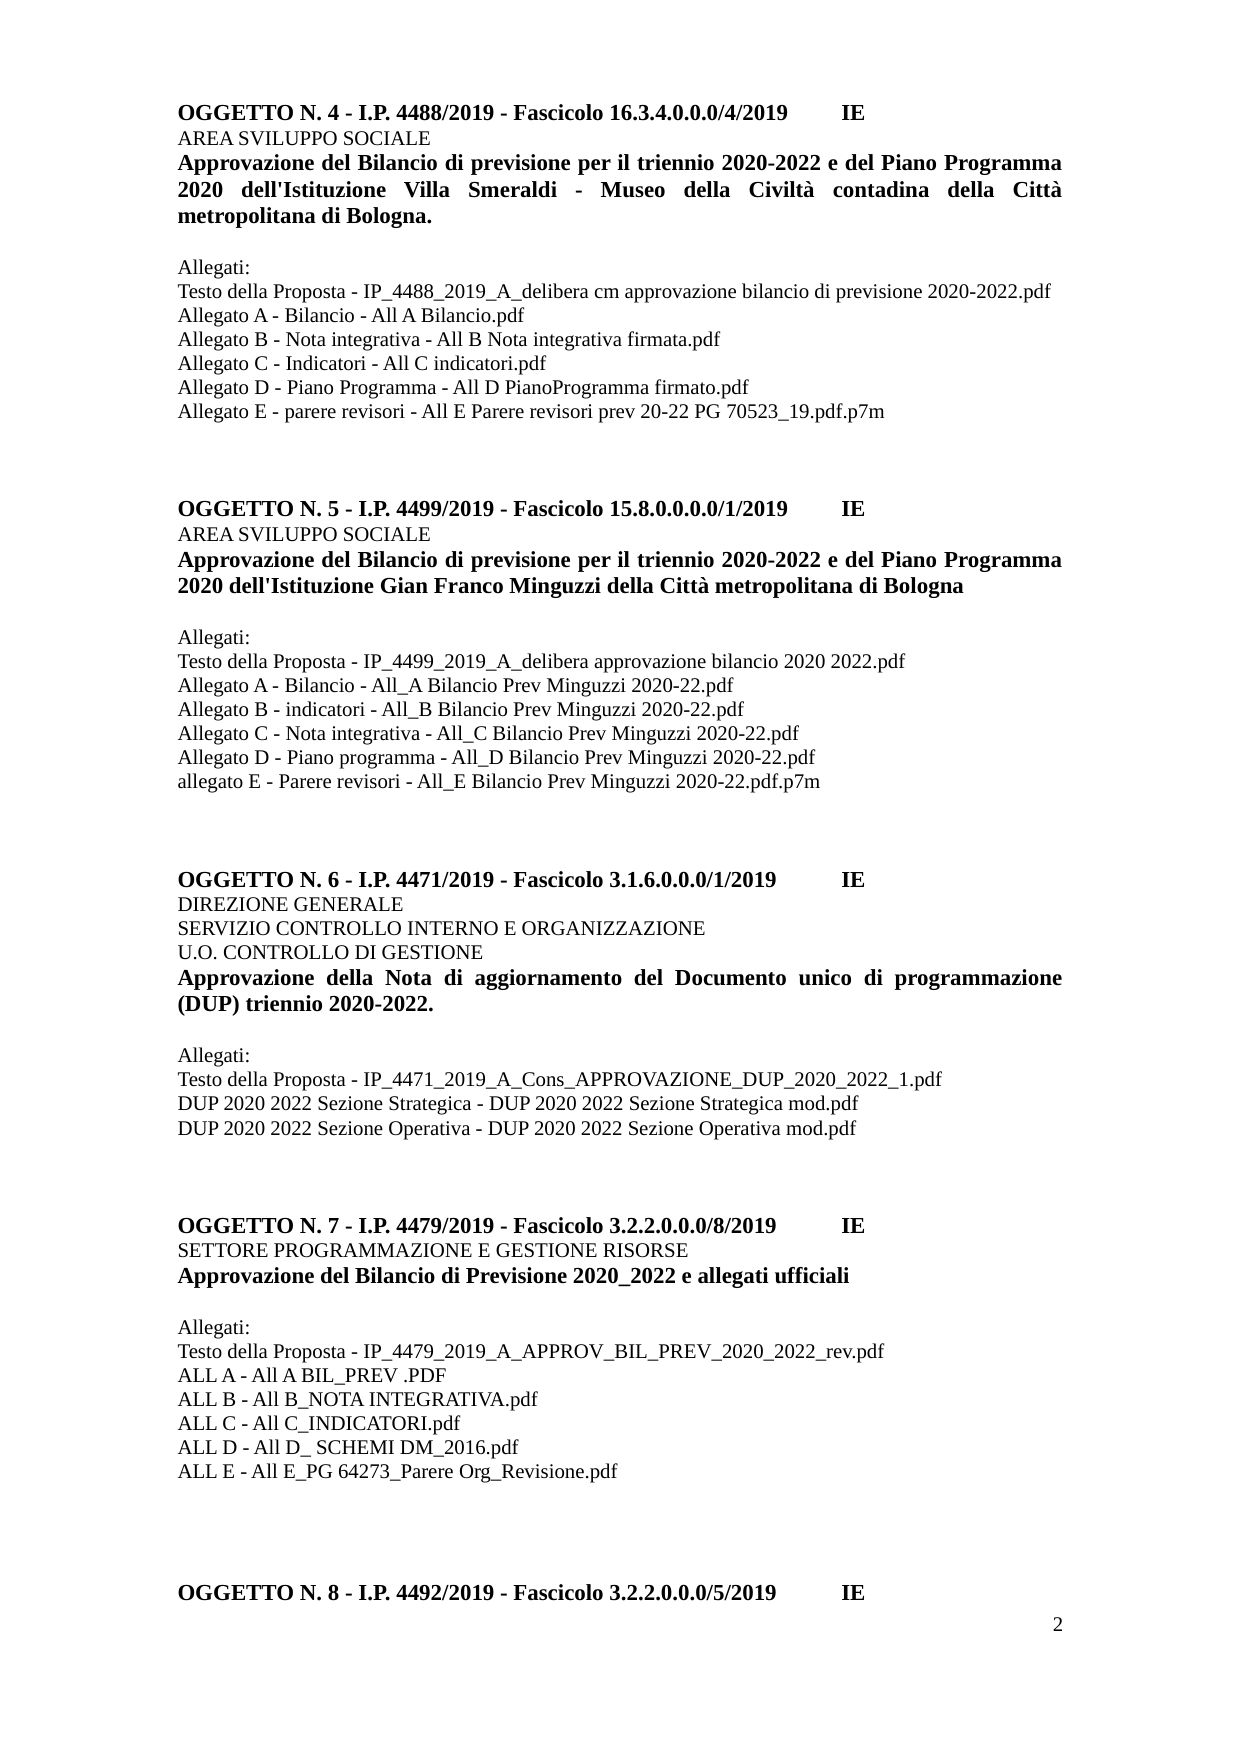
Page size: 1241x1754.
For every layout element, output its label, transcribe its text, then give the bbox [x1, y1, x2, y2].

text OGGETTO N. 7 - I.P. 4479/2019 - Fascicolo 3.2.2.0.0.0/8/2019 IE [177, 1212, 1063, 1238]
text ALL E - All E_PG 64273_Parere Org_Revisione.pdf [177, 1459, 1063, 1483]
text Allegati: [177, 625, 1063, 649]
text AREA SVILUPPO SOCIALE [177, 125, 1063, 149]
text Testo della Proposta - IP_4499_2019_A_delibera approvazione bilancio 2020 2022.pdf [177, 649, 1063, 673]
text U.O. CONTROLLO DI GESTIONE [177, 940, 1063, 964]
text SETTORE PROGRAMMAZIONE E GESTIONE RISORSE [177, 1238, 1063, 1262]
text Allegato C - Nota integrativa - All_C Bilancio Prev Minguzzi 2020-22.pdf [177, 721, 1063, 745]
text Testo della Proposta - IP_4471_2019_A_Cons_APPROVAZIONE_DUP_2020_2022_1.pdf [177, 1067, 1063, 1091]
text Allegato A - Bilancio - All_A Bilancio Prev Minguzzi 2020-22.pdf [177, 673, 1063, 697]
text Allegati: [177, 1315, 1063, 1339]
text Approvazione del Bilancio di Previsione 2020_2022 e allegati ufficiali [177, 1262, 1063, 1288]
text SERVIZIO CONTROLLO INTERNO E ORGANIZZAZIONE [177, 916, 1063, 940]
text AREA SVILUPPO SOCIALE [177, 522, 1063, 546]
text DUP 2020 2022 Sezione Strategica - DUP 2020 2022 Sezione Strategica mod.pdf [177, 1091, 1063, 1115]
text OGGETTO N. 5 - I.P. 4499/2019 - Fascicolo 15.8.0.0.0.0/1/2019 IE [177, 496, 1063, 522]
text Approvazione del Bilancio di previsione per il triennio 2020-2022 e del Piano Programma 2020 dell'Istituzione Villa Smeraldi - Museo della Civiltà contadina della Città metropolitana di Bologna. [177, 149, 1063, 228]
text OGGETTO N. 6 - I.P. 4471/2019 - Fascicolo 3.1.6.0.0.0/1/2019 IE [177, 866, 1063, 892]
text Testo della Proposta - IP_4488_2019_A_delibera cm approvazione bilancio di previsione 2020-2022.pdf [177, 279, 1063, 303]
text Allegato C - Indicatori - All C indicatori.pdf [177, 351, 1063, 375]
text ALL A - All A BIL_PREV .PDF [177, 1363, 1063, 1387]
text ALL C - All C_INDICATORI.pdf [177, 1411, 1063, 1435]
text Approvazione della Nota di aggiornamento del Documento unico di programmazione (DUP) triennio 2020-2022. [177, 964, 1063, 1017]
text Allegato D - Piano programma - All_D Bilancio Prev Minguzzi 2020-22.pdf [177, 745, 1063, 769]
text OGGETTO N. 4 - I.P. 4488/2019 - Fascicolo 16.3.4.0.0.0/4/2019 IE [177, 99, 1063, 125]
text DIREZIONE GENERALE [177, 892, 1063, 916]
text allegato E - Parere revisori - All_E Bilancio Prev Minguzzi 2020-22.pdf.p7m [177, 769, 1063, 793]
text Allegato B - Nota integrativa - All B Nota integrativa firmata.pdf [177, 327, 1063, 351]
text ALL D - All D_ SCHEMI DM_2016.pdf [177, 1435, 1063, 1459]
text Allegato E - parere revisori - All E Parere revisori prev 20-22 PG 70523_19.pdf.p7m [177, 399, 1063, 423]
text Allegato A - Bilancio - All A Bilancio.pdf [177, 303, 1063, 327]
text Allegati: [177, 1043, 1063, 1067]
text Allegato B - indicatori - All_B Bilancio Prev Minguzzi 2020-22.pdf [177, 697, 1063, 721]
text Testo della Proposta - IP_4479_2019_A_APPROV_BIL_PREV_2020_2022_rev.pdf [177, 1339, 1063, 1363]
text Allegati: [177, 255, 1063, 279]
text Allegato D - Piano Programma - All D PianoProgramma firmato.pdf [177, 375, 1063, 399]
text DUP 2020 2022 Sezione Operativa - DUP 2020 2022 Sezione Operativa mod.pdf [177, 1115, 1063, 1139]
text Approvazione del Bilancio di previsione per il triennio 2020-2022 e del Piano Programma 2020 dell'Istituzione Gian Franco Minguzzi della Città metropolitana di Bologna [177, 546, 1063, 599]
text ALL B - All B_NOTA INTEGRATIVA.pdf [177, 1387, 1063, 1411]
text OGGETTO N. 8 - I.P. 4492/2019 - Fascicolo 3.2.2.0.0.0/5/2019 IE [177, 1579, 1063, 1606]
